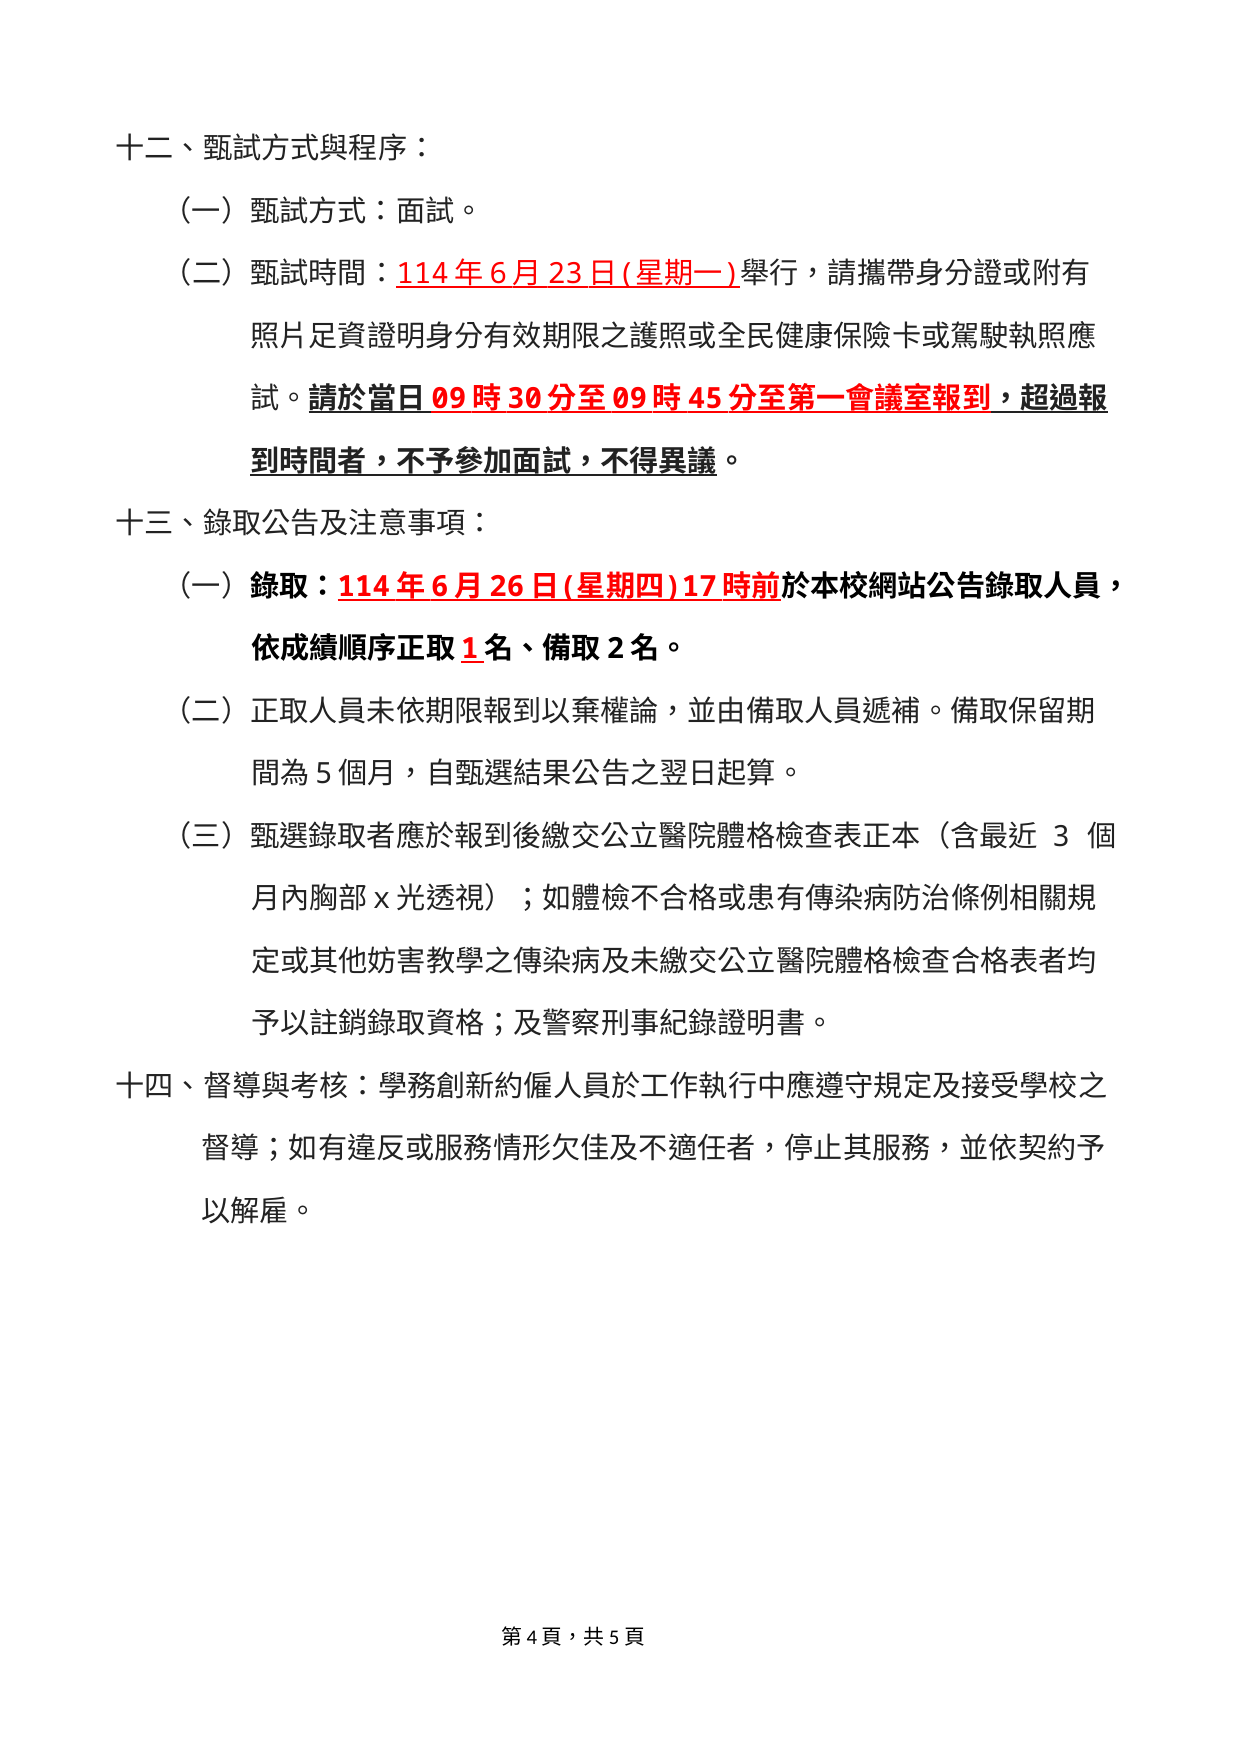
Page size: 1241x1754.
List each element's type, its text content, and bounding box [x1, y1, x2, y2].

text （一）錄取：114年6月26日(星期四)17時前於本校網站公告錄取人員，依成績順序正取1名、備取2名。 [162, 542, 1116, 667]
text 十四、督導與考核：學務創新約僱人員於工作執行中應遵守規定及接受學校之督導；如有違反或服務情形欠佳及不適任者，停止其服務，並依契約予以解雇。 [115, 1042, 1116, 1229]
text （二）正取人員未依期限報到以棄權論，並由備取人員遞補。備取保留期間為5個月，自甄選結果公告之翌日起算。 [162, 667, 1116, 792]
text 十二、甄試方式與程序： [115, 104, 1116, 167]
text （三）甄選錄取者應於報到後繳交公立醫院體格檢查表正本（含最近 3 個月內胸部ｘ光透視）；如體檢不合格或患有傳染病防治條例相關規定或其他妨害教學之傳染病及未繳交公立醫院體格檢查合格表者均予以註銷錄取資格；及警察刑事紀錄證明書。 [162, 792, 1116, 1042]
text 十三、錄取公告及注意事項： [115, 479, 1116, 542]
text （一）甄試方式：面試。 [118, 167, 1116, 229]
text （二）甄試時間：114年6月23日(星期一)舉行，請攜帶身分證或附有照片足資證明身分有效期限之護照或全民健康保險卡或駕駛執照應試。請於當日09時30分至09時45分至第一會議室報到，超過報到時間者，不予參加面試，不得異議。 [163, 229, 1116, 479]
